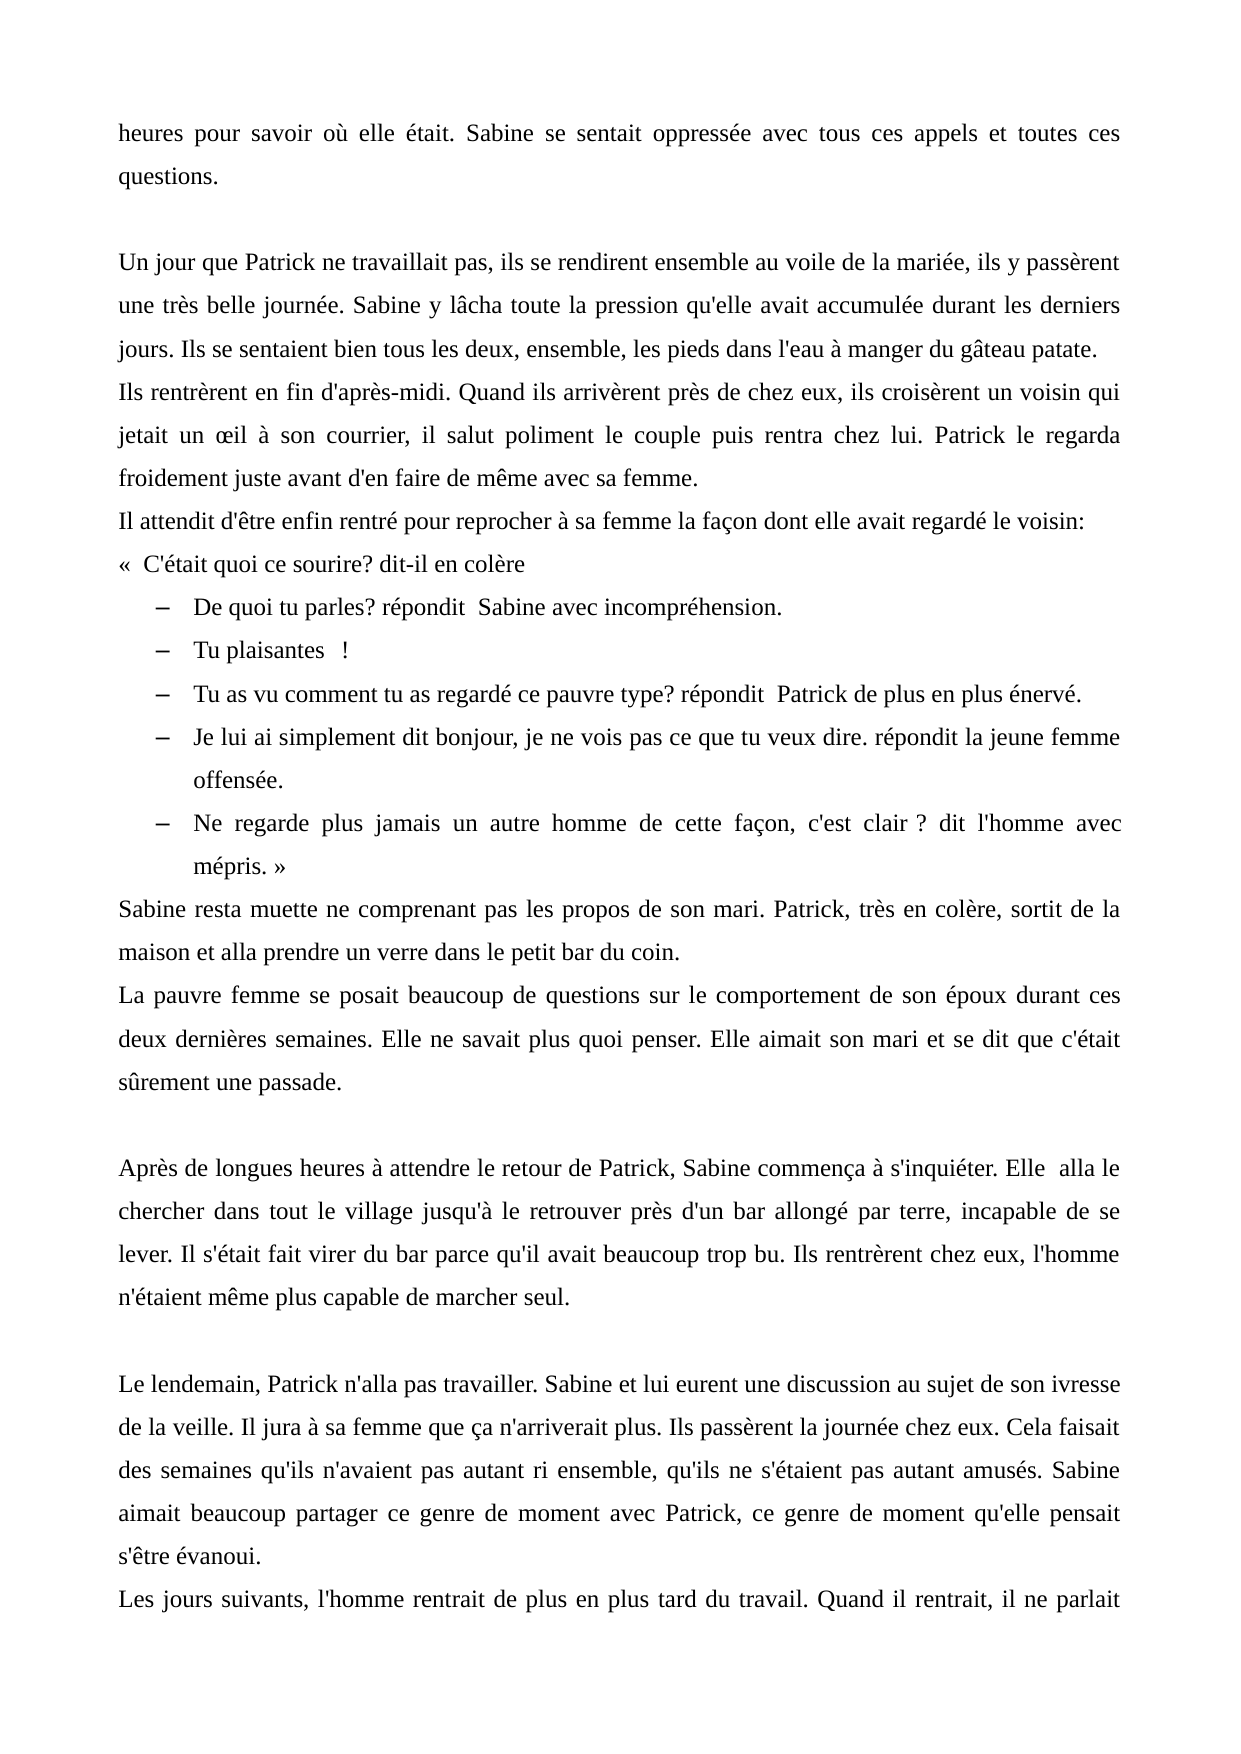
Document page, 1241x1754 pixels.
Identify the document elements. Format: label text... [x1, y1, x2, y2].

text Après de longues heures à attendre le retour de Patrick, Sabine commença à s'inquiéter. Elle alla le chercher dans tout le village jusqu'à le retrouver près d'un bar allongé par terre, incapable de se lever. Il s'était fait virer du bar parce qu'il avait beaucoup trop bu. Ils rentrèrent chez eux, l'homme n'étaient même plus capable de marcher seul. [118, 1153, 1122, 1311]
text heures pour savoir où elle était. Sabine se sentait oppressée avec tous ces appels et toutes ces questions. [118, 118, 1122, 190]
list De quoi tu parles? répondit Sabine avec incompréhension. [156, 592, 1122, 621]
text Le lendemain, Patrick n'alla pas travailler. Sabine et lui eurent une discussion au sujet de son ivresse de la veille. Il jura à sa femme que ça n'arriverait plus. Ils passèrent la journée chez eux. Cela faisait des semaines qu'ils n'avaient pas autant ri ensemble, qu'ils ne s'étaient pas autant amusés. Sabine aimait beaucoup partager ce genre de moment avec Patrick, ce genre de moment qu'elle pensait s'être évanoui. [118, 1369, 1122, 1570]
text Ils rentrèrent en fin d'après-midi. Quand ils arrivèrent près de chez eux, ils croisèrent un voisin qui jetait un œil à son courrier, il salut poliment le couple puis rentra chez lui. Patrick le regarda froidement juste avant d'en faire de même avec sa femme. [118, 377, 1122, 492]
list Ne regarde plus jamais un autre homme de cette façon, c'est clair ? dit l'homme avec mépris. » [156, 808, 1122, 880]
list Je lui ai simplement dit bonjour, je ne vois pas ce que tu veux dire. répondit la jeune femme offensée. [156, 722, 1122, 794]
text La pauvre femme se posait beaucoup de questions sur le comportement de son époux durant ces deux dernières semaines. Elle ne savait plus quoi penser. Elle aimait son mari et se dit que c'était sûrement une passade. [118, 981, 1122, 1096]
list Tu as vu comment tu as regardé ce pauvre type? répondit Patrick de plus en plus énervé. [156, 679, 1122, 707]
text Les jours suivants, l'homme rentrait de plus en plus tard du travail. Quand il rentrait, il ne parlait [118, 1584, 1122, 1613]
text Sabine resta muette ne comprenant pas les propos de son mari. Patrick, très en colère, sortit de la maison et alla prendre un verre dans le petit bar du coin. [118, 894, 1122, 966]
text Il attendit d'être enfin rentré pour reprocher à sa femme la façon dont elle avait regardé le voisin: [118, 506, 1122, 535]
text Un jour que Patrick ne travaillait pas, ils se rendirent ensemble au voile de la mariée, ils y passèrent une très belle journée. Sabine y lâcha toute la pression qu'elle avait accumulée durant les derniers jours. Ils se sentaient bien tous les deux, ensemble, les pieds dans l'eau à manger du gâteau patate. [118, 247, 1122, 362]
list Tu plaisantes ! [156, 636, 1122, 664]
text « C'était quoi ce sourire? dit-il en colère [118, 549, 1122, 578]
